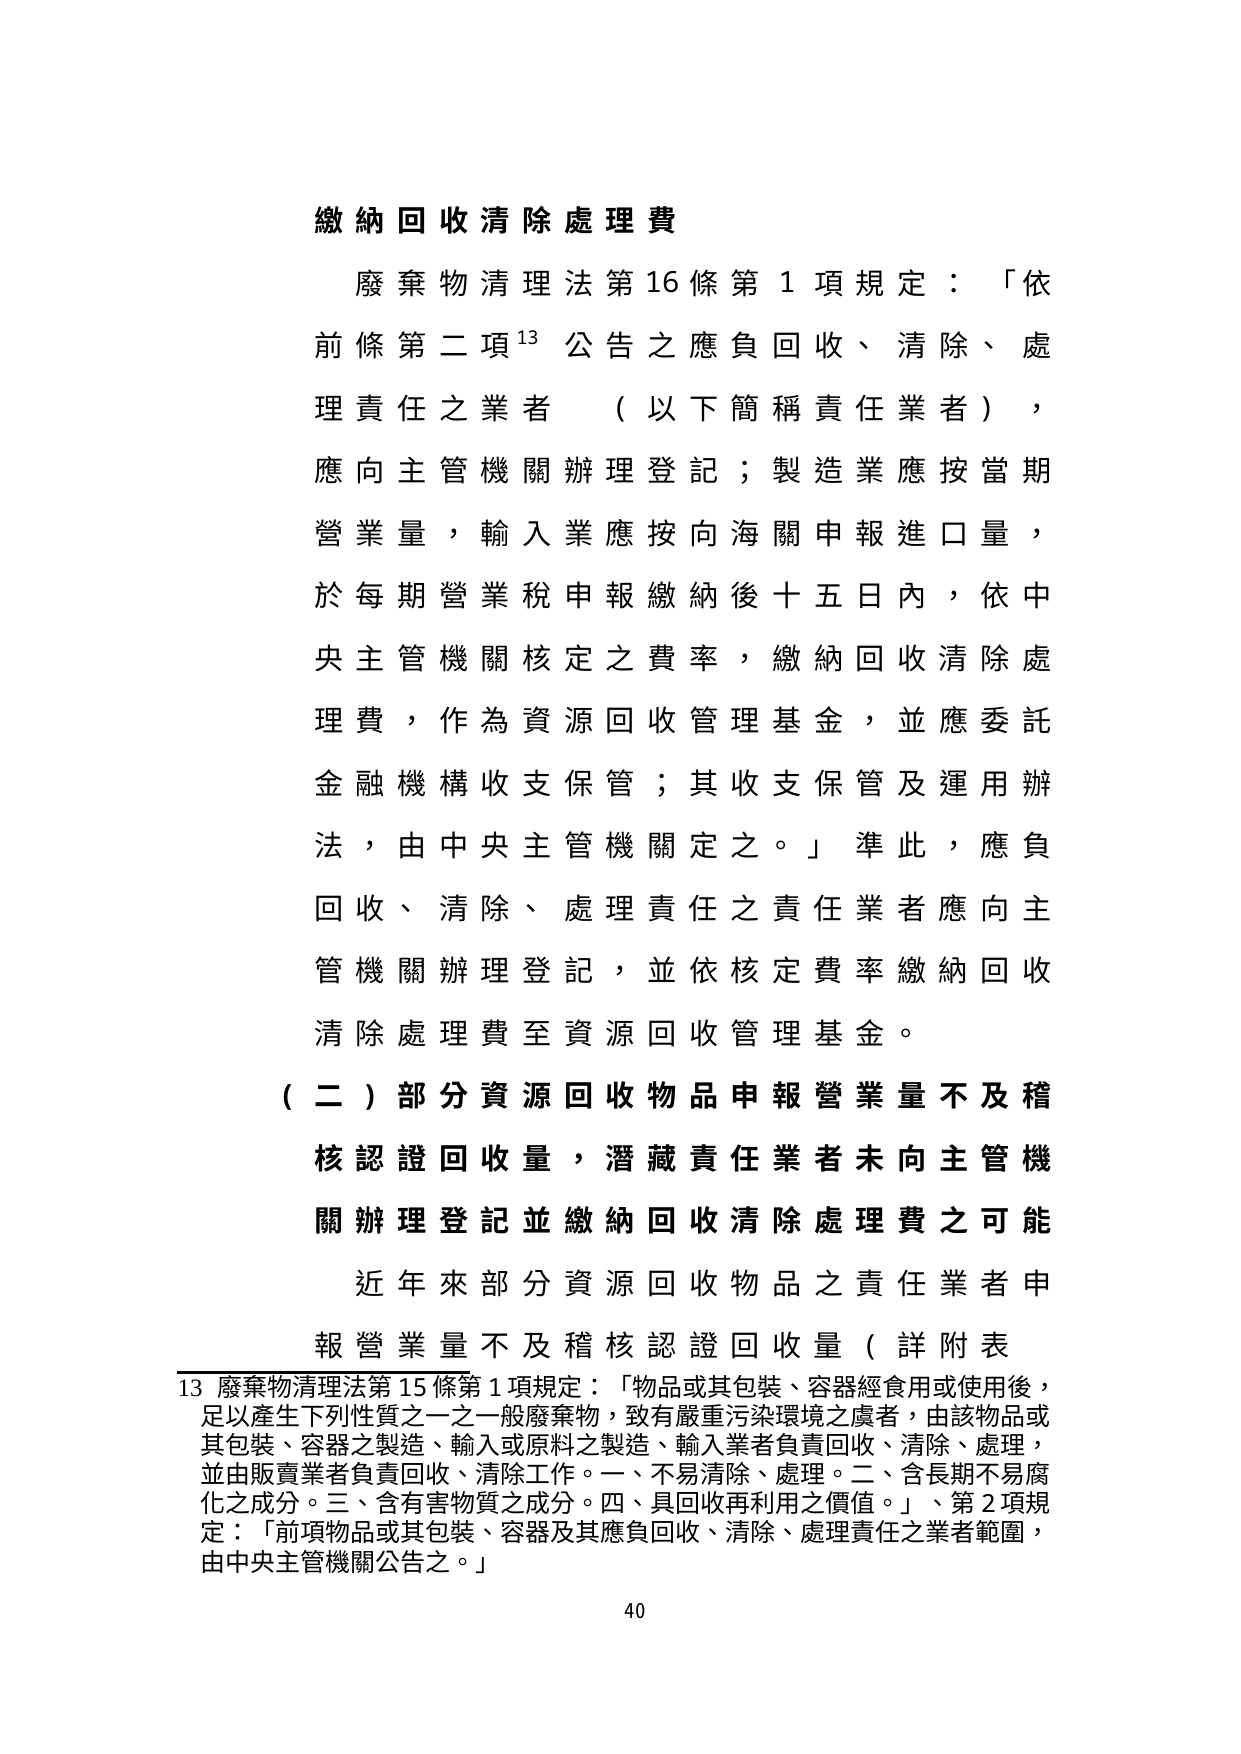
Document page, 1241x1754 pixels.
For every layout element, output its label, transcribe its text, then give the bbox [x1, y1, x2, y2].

text 廢棄物清理法第16條第1項規定：「依前條第二項公告之應負回收、清除、處理責任之業者 (以下簡稱責任業者) ，應向主管機關辦理登記；製造業應按當期營業量，輸入業應按向海關申報進口量，於每期營業稅申報繳納後十五日內，依中央主管機關核定之費率，繳納回收清除處理費，作為資源回收管理基金，並應委託金融機構收支保管；其收支保管及運用辦法，由中央主管機關定之。」準此，應負回收、清除、處理責任之責任業者應向主管機關辦理登記，並依核定費率繳納回收清除處理費至資源回收管理基金。 [271, 240, 1058, 1052]
text 繳納回收清除處理費 [242, 177, 1058, 240]
text 近年來部分資源回收物品之責任業者申報營業量不及稽核認證回收量(詳附表 [271, 1240, 1058, 1365]
text 廢棄物清理法第15條第1項規定：「物品或其包裝、容器經食用或使用後，足以產生下列性質之一之一般廢棄物，致有嚴重污染環境之虞者，由該物品或其包裝、容器之製造、輸入或原料之製造、輸入業者負責回收、清除、處理，並由販賣業者負責回收、清除工作。一、不易清除、處理。二、含長期不易腐化之成分。三、含有害物質之成分。四、具回收再利用之價值。」、第2項規定：「前項物品或其包裝、容器及其應負回收、清除、處理責任之業者範圍，由中央主管機關公告之。」 [177, 1373, 1063, 1577]
text (二)部分資源回收物品申報營業量不及稽核認證回收量，潛藏責任業者未向主管機關辦理登記並繳納回收清除處理費之可能 [242, 1052, 1058, 1240]
